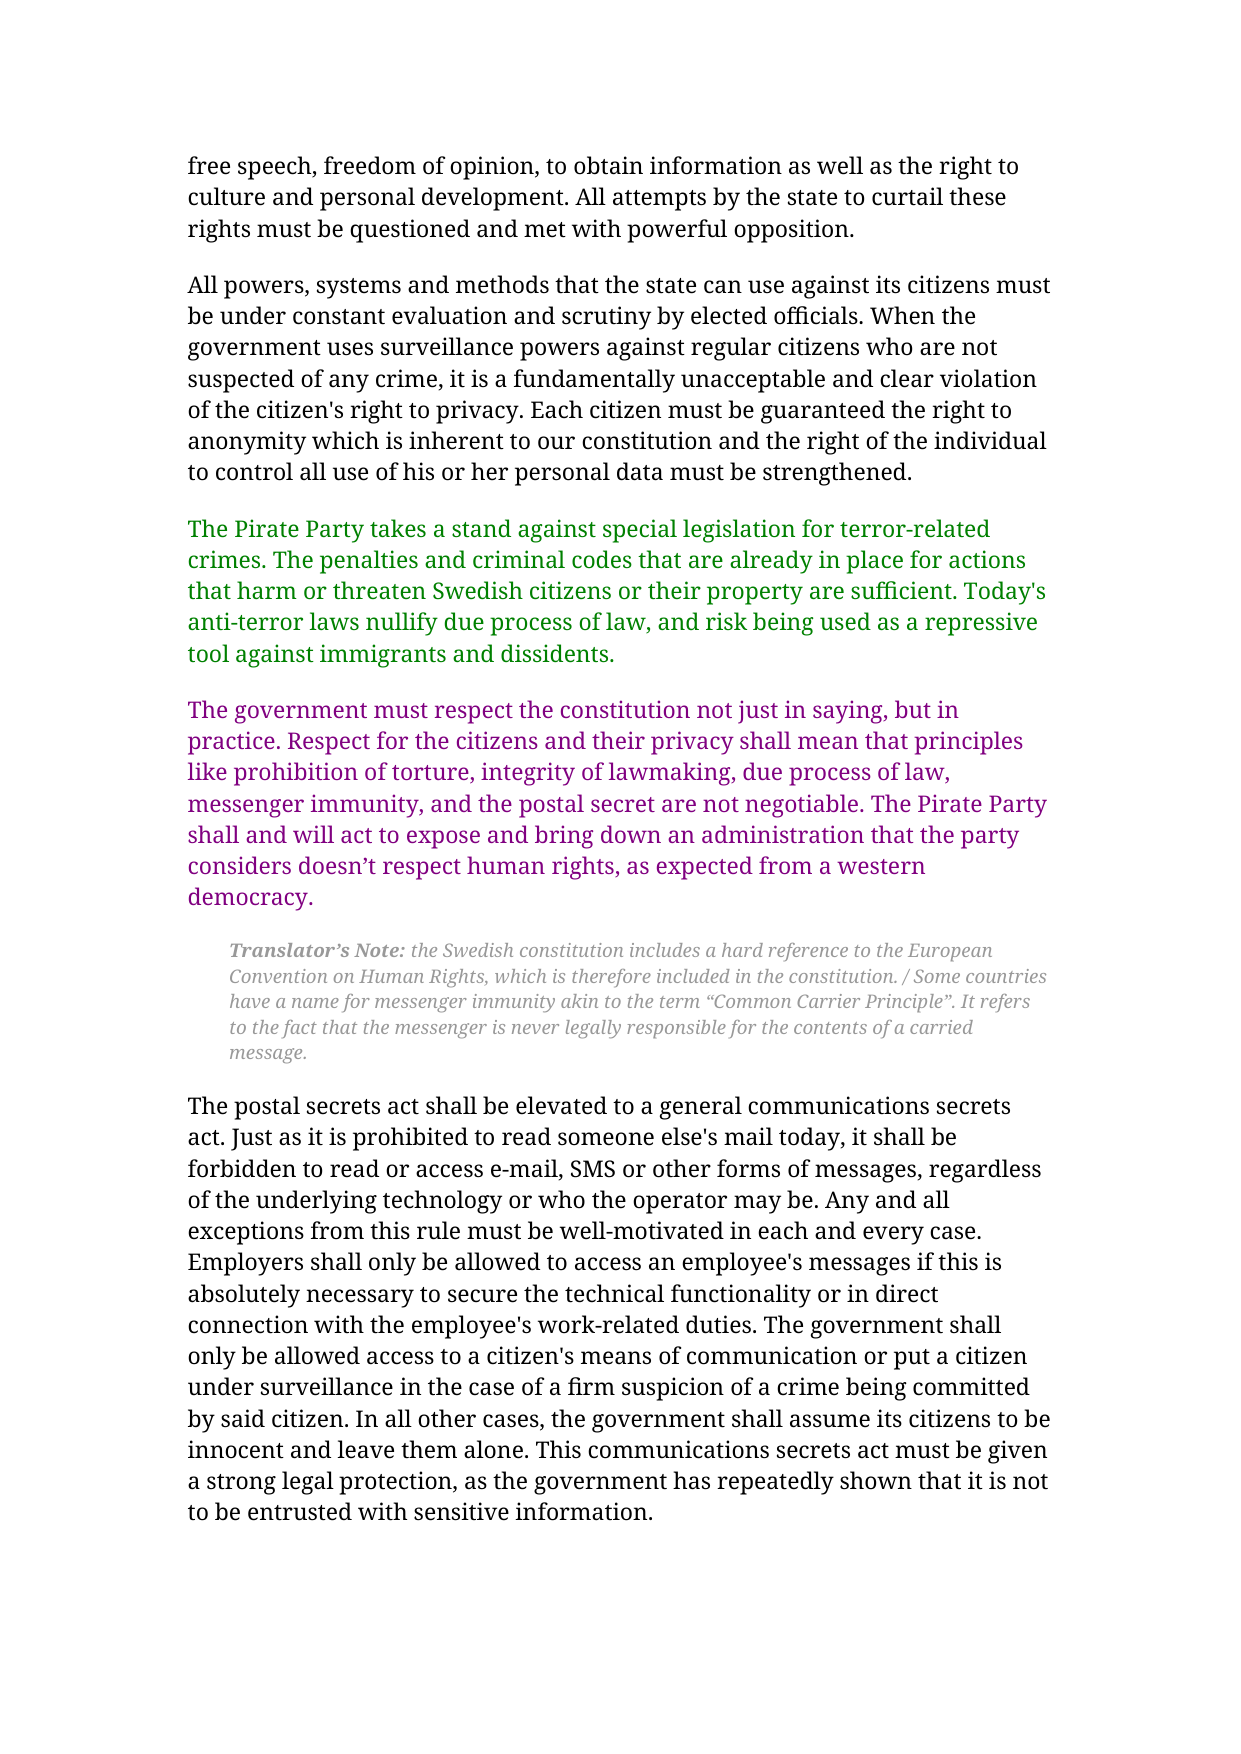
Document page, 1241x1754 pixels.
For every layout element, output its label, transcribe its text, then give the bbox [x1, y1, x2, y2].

text The postal secrets act shall be elevated to a general communications secrets act. Just as it is prohibited to read someone else's mail today, it shall be forbidden to read or access e-mail, SMS or other forms of messages, regardless of the underlying technology or who the operator may be. Any and all exceptions from this rule must be well-motivated in each and every case. Employers shall only be allowed to access an employee's messages if this is absolutely necessary to secure the technical functionality or in direct connection with the employee's work-related duties. The government shall only be allowed access to a citizen's means of communication or put a citizen under surveillance in the case of a firm suspicion of a crime being committed by said citizen. In all other cases, the government shall assume its citizens to be innocent and leave them alone. This communications secrets act must be given a strong legal protection, as the government has repeatedly shown that it is not to be entrusted with sensitive information. [187, 1090, 1053, 1528]
text free speech, freedom of opinion, to obtain information as well as the right to culture and personal development. All attempts by the state to curtail these rights must be questioned and met with powerful opposition. [187, 150, 1053, 244]
text The Pirate Party takes a stand against special legislation for terror-related crimes. The penalties and criminal codes that are already in place for actions that harm or threaten Swedish citizens or their property are sufficient. Today's anti-terror laws nullify due process of law, and risk being used as a repressive tool against immigrants and dissidents. [187, 512, 1053, 669]
text Translator’s Note: the Swedish constitution includes a hard reference to the European Convention on Human Rights, which is therefore included in the constitution. / Some countries have a name for messenger immunity akin to the term “Common Carrier Principle”. It refers to the fact that the messenger is never legally responsible for the contents of a carried message. [229, 937, 1053, 1065]
text The government must respect the constitution not just in saying, but in practice. Respect for the citizens and their privacy shall mean that principles like prohibition of torture, integrity of lawmaking, due process of law, messenger immunity, and the postal secret are not negotiable. The Pirate Party shall and will act to expose and bring down an administration that the party considers doesn’t respect human rights, as expected from a western democracy. [187, 694, 1053, 912]
text All powers, systems and methods that the state can use against its citizens must be under constant evaluation and scrutiny by elected officials. When the government uses surveillance powers against regular citizens who are not suspected of any crime, it is a fundamentally unacceptable and clear violation of the citizen's right to privacy. Each citizen must be guaranteed the right to anonymity which is inherent to our constitution and the right of the individual to control all use of his or her personal data must be strengthened. [187, 269, 1053, 487]
